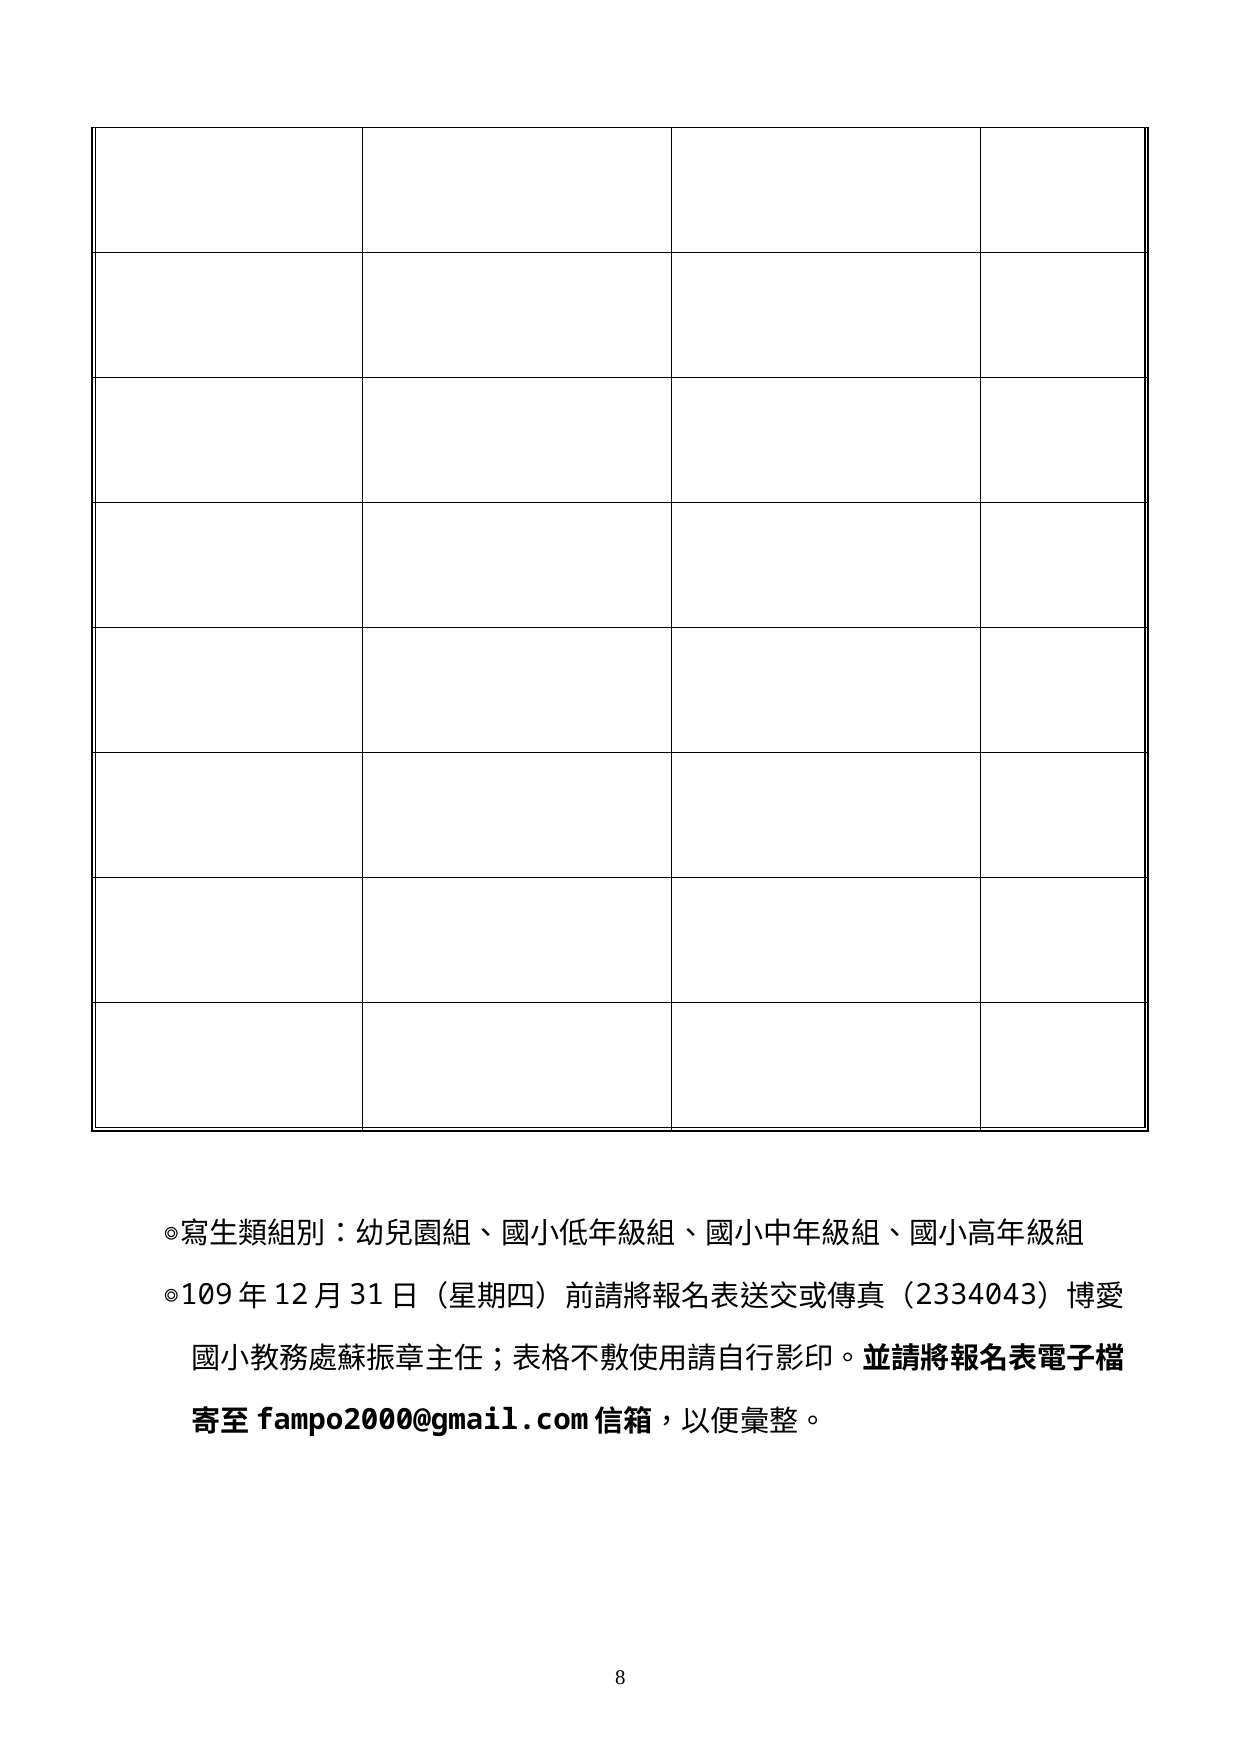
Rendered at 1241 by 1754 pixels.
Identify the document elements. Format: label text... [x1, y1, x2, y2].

table_cell [672, 1003, 980, 1127]
table_cell [363, 503, 671, 627]
text ◎寫生類組別：幼兒園組、國小低年級組、國小中年級組、國小高年級組 [162, 1189, 1128, 1252]
table_cell [981, 503, 1144, 627]
table_cell [981, 878, 1144, 1002]
table_cell [96, 253, 362, 377]
table_cell [672, 378, 980, 502]
table_cell [96, 503, 362, 627]
table_cell [363, 1003, 671, 1127]
table_cell [96, 378, 362, 502]
table_cell [363, 628, 671, 752]
table_cell [981, 628, 1144, 752]
table_cell [672, 628, 980, 752]
table_cell [363, 753, 671, 877]
table_cell [981, 753, 1144, 877]
table_cell [96, 753, 362, 877]
table_cell [672, 878, 980, 1002]
text ◎109年12月31日（星期四）前請將報名表送交或傳真（2334043）博愛國小教務處蘇振章主任；表格不敷使用請自行影印。並請將報名表電子檔寄至fampo2000@gmail.com信箱，以便彙整。 [162, 1252, 1128, 1439]
table_cell [96, 878, 362, 1002]
table_cell [981, 378, 1144, 502]
table_cell [363, 378, 671, 502]
table_cell [672, 128, 980, 252]
table_cell [96, 628, 362, 752]
table_cell [981, 1003, 1144, 1127]
table_cell [363, 878, 671, 1002]
table_cell [96, 1003, 362, 1127]
table_cell [363, 253, 671, 377]
table_cell [363, 128, 671, 252]
table_cell [981, 128, 1144, 252]
table_cell [981, 253, 1144, 377]
table_cell [672, 753, 980, 877]
table_cell [672, 503, 980, 627]
table_cell [96, 128, 362, 252]
table_cell [672, 253, 980, 377]
